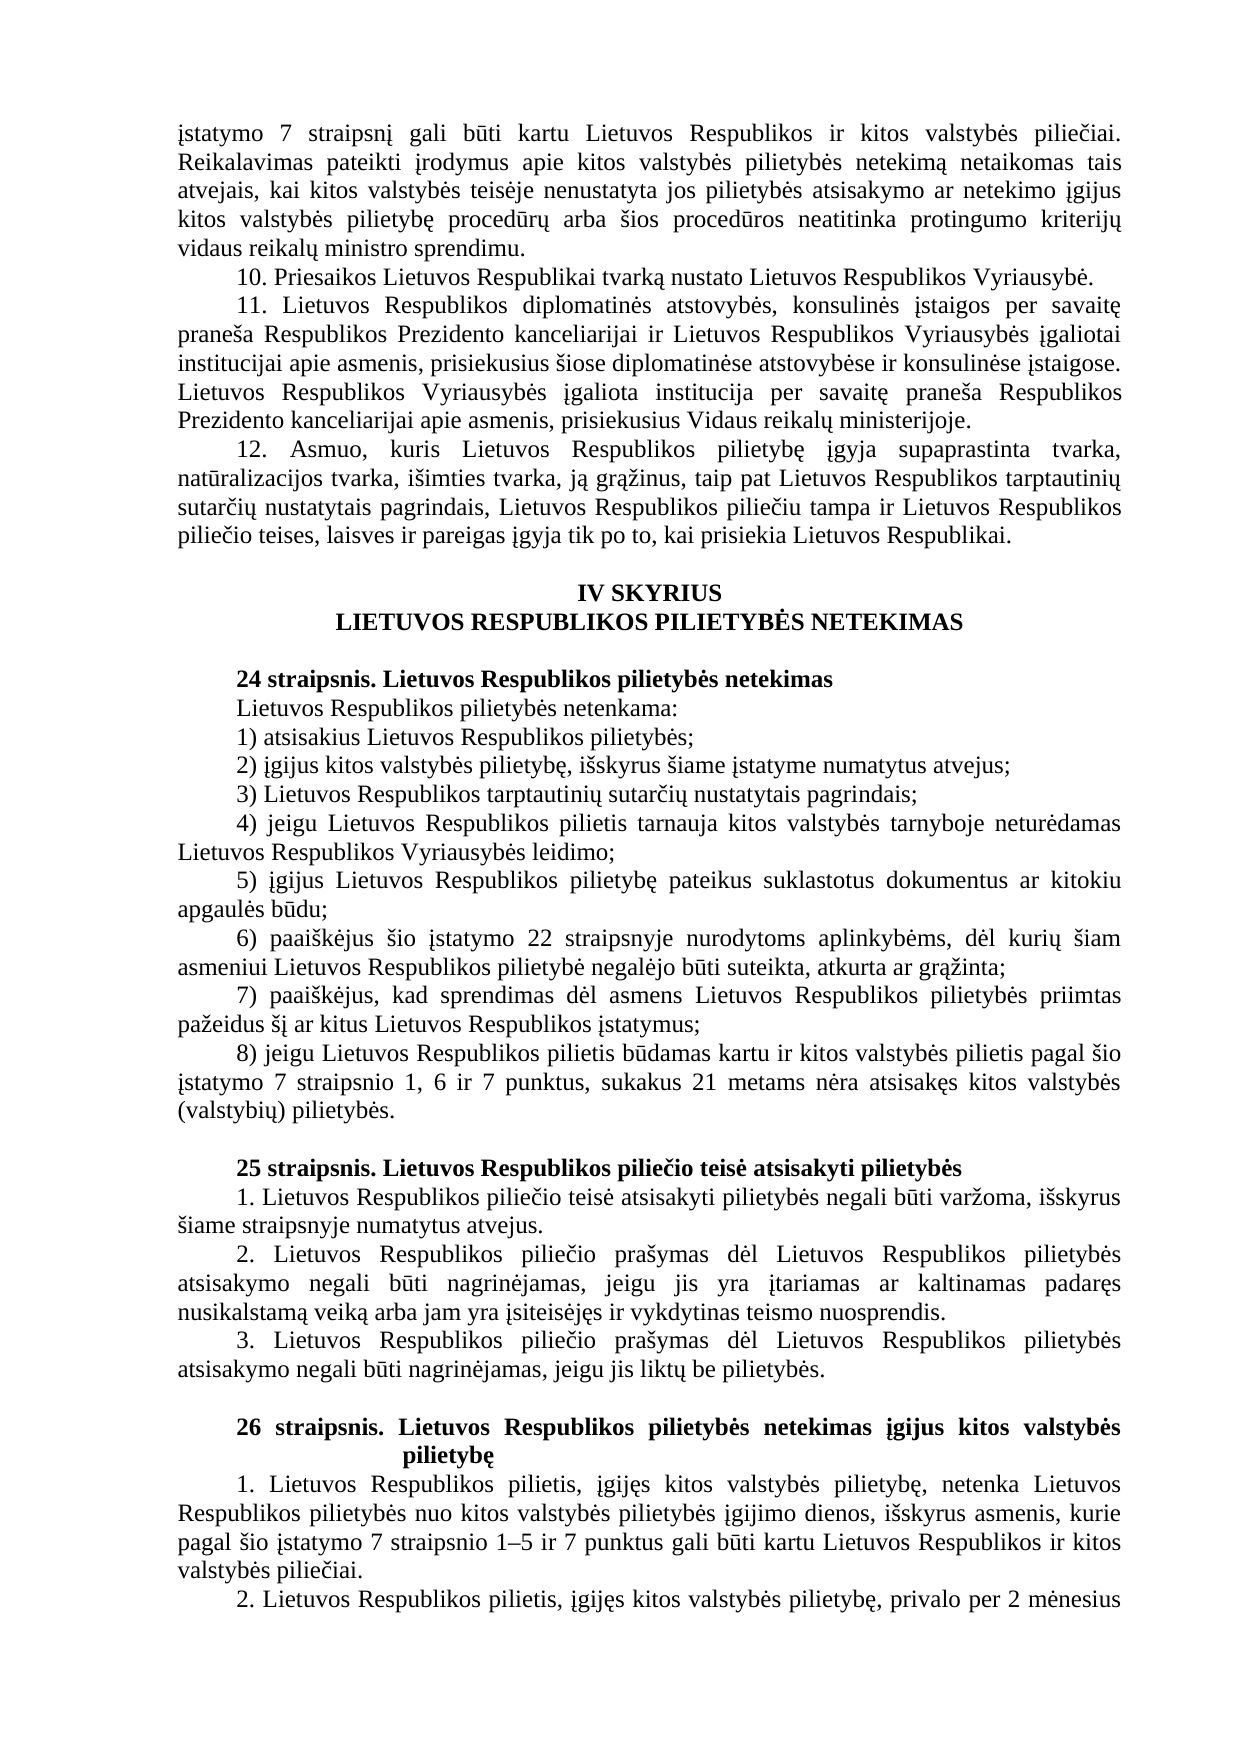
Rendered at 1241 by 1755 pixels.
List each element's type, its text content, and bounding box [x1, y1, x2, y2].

text Lietuvos Respublikos pilietybės netenkama: [177, 693, 1122, 722]
text 2. Lietuvos Respublikos piliečio prašymas dėl Lietuvos Respublikos pilietybės atsisakymo negali būti nagrinėjamas, jeigu jis yra įtariamas ar kaltinamas padaręs nusikalstamą veiką arba jam yra įsiteisėjęs ir vykdytinas teismo nuosprendis. [177, 1239, 1122, 1326]
text 1) atsisakius Lietuvos Respublikos pilietybės; [177, 722, 1122, 751]
text 3. Lietuvos Respublikos piliečio prašymas dėl Lietuvos Respublikos pilietybės atsisakymo negali būti nagrinėjamas, jeigu jis liktų be pilietybės. [177, 1326, 1122, 1383]
text 1. Lietuvos Respublikos pilietis, įgijęs kitos valstybės pilietybę, netenka Lietuvos Respublikos pilietybės nuo kitos valstybės pilietybės įgijimo dienos, išskyrus asmenis, kurie pagal šio įstatymo 7 straipsnio 1–5 ir 7 punktus gali būti kartu Lietuvos Respublikos ir kitos valstybės piliečiai. [177, 1469, 1122, 1584]
text LIETUVOS RESPUBLIKOS PILIETYBĖS NETEKIMAS [177, 607, 1122, 636]
text 2) įgijus kitos valstybės pilietybę, išskyrus šiame įstatyme numatytus atvejus; [177, 751, 1122, 779]
text 3) Lietuvos Respublikos tarptautinių sutarčių nustatytais pagrindais; [177, 779, 1122, 808]
text 10. Priesaikos Lietuvos Respublikai tvarką nustato Lietuvos Respublikos Vyriausybė. [177, 262, 1122, 291]
text 7) paaiškėjus, kad sprendimas dėl asmens Lietuvos Respublikos pilietybės priimtas pažeidus šį ar kitus Lietuvos Respublikos įstatymus; [177, 981, 1122, 1038]
text IV SKYRIUS [177, 578, 1122, 607]
text 6) paaiškėjus šio įstatymo 22 straipsnyje nurodytoms aplinkybėms, dėl kurių šiam asmeniui Lietuvos Respublikos pilietybė negalėjo būti suteikta, atkurta ar grąžinta; [177, 923, 1122, 981]
text 11. Lietuvos Respublikos diplomatinės atstovybės, konsulinės įstaigos per savaitę praneša Respublikos Prezidento kanceliarijai ir Lietuvos Respublikos Vyriausybės įgaliotai institucijai apie asmenis, prisiekusius šiose diplomatinėse atstovybėse ir konsulinėse įstaigose. Lietuvos Respublikos Vyriausybės įgaliota institucija per savaitę praneša Respublikos Prezidento kanceliarijai apie asmenis, prisiekusius Vidaus reikalų ministerijoje. [177, 291, 1122, 434]
text 4) jeigu Lietuvos Respublikos pilietis tarnauja kitos valstybės tarnyboje neturėdamas Lietuvos Respublikos Vyriausybės leidimo; [177, 808, 1122, 866]
text 26 straipsnis. Lietuvos Respublikos pilietybės netekimas įgijus kitos valstybės pilietybę [236, 1412, 1122, 1469]
text 12. Asmuo, kuris Lietuvos Respublikos pilietybę įgyja supaprastinta tvarka, natūralizacijos tvarka, išimties tvarka, ją grąžinus, taip pat Lietuvos Respublikos tarptautinių sutarčių nustatytais pagrindais, Lietuvos Respublikos piliečiu tampa ir Lietuvos Respublikos piliečio teises, laisves ir pareigas įgyja tik po to, kai prisiekia Lietuvos Respublikai. [177, 434, 1122, 549]
text 24 straipsnis. Lietuvos Respublikos pilietybės netekimas [177, 664, 1122, 693]
text 25 straipsnis. Lietuvos Respublikos piliečio teisė atsisakyti pilietybės [177, 1153, 1122, 1182]
text 1. Lietuvos Respublikos piliečio teisė atsisakyti pilietybės negali būti varžoma, išskyrus šiame straipsnyje numatytus atvejus. [177, 1182, 1122, 1239]
text įstatymo 7 straipsnį gali būti kartu Lietuvos Respublikos ir kitos valstybės piliečiai. Reikalavimas pateikti įrodymus apie kitos valstybės pilietybės netekimą netaikomas tais atvejais, kai kitos valstybės teisėje nenustatyta jos pilietybės atsisakymo ar netekimo įgijus kitos valstybės pilietybę procedūrų arba šios procedūros neatitinka protingumo kriterijų vidaus reikalų ministro sprendimu. [177, 118, 1122, 262]
text 2. Lietuvos Respublikos pilietis, įgijęs kitos valstybės pilietybę, privalo per 2 mėnesius [177, 1584, 1122, 1613]
text 8) jeigu Lietuvos Respublikos pilietis būdamas kartu ir kitos valstybės pilietis pagal šio įstatymo 7 straipsnio 1, 6 ir 7 punktus, sukakus 21 metams nėra atsisakęs kitos valstybės (valstybių) pilietybės. [177, 1038, 1122, 1124]
text 5) įgijus Lietuvos Respublikos pilietybę pateikus suklastotus dokumentus ar kitokiu apgaulės būdu; [177, 866, 1122, 923]
